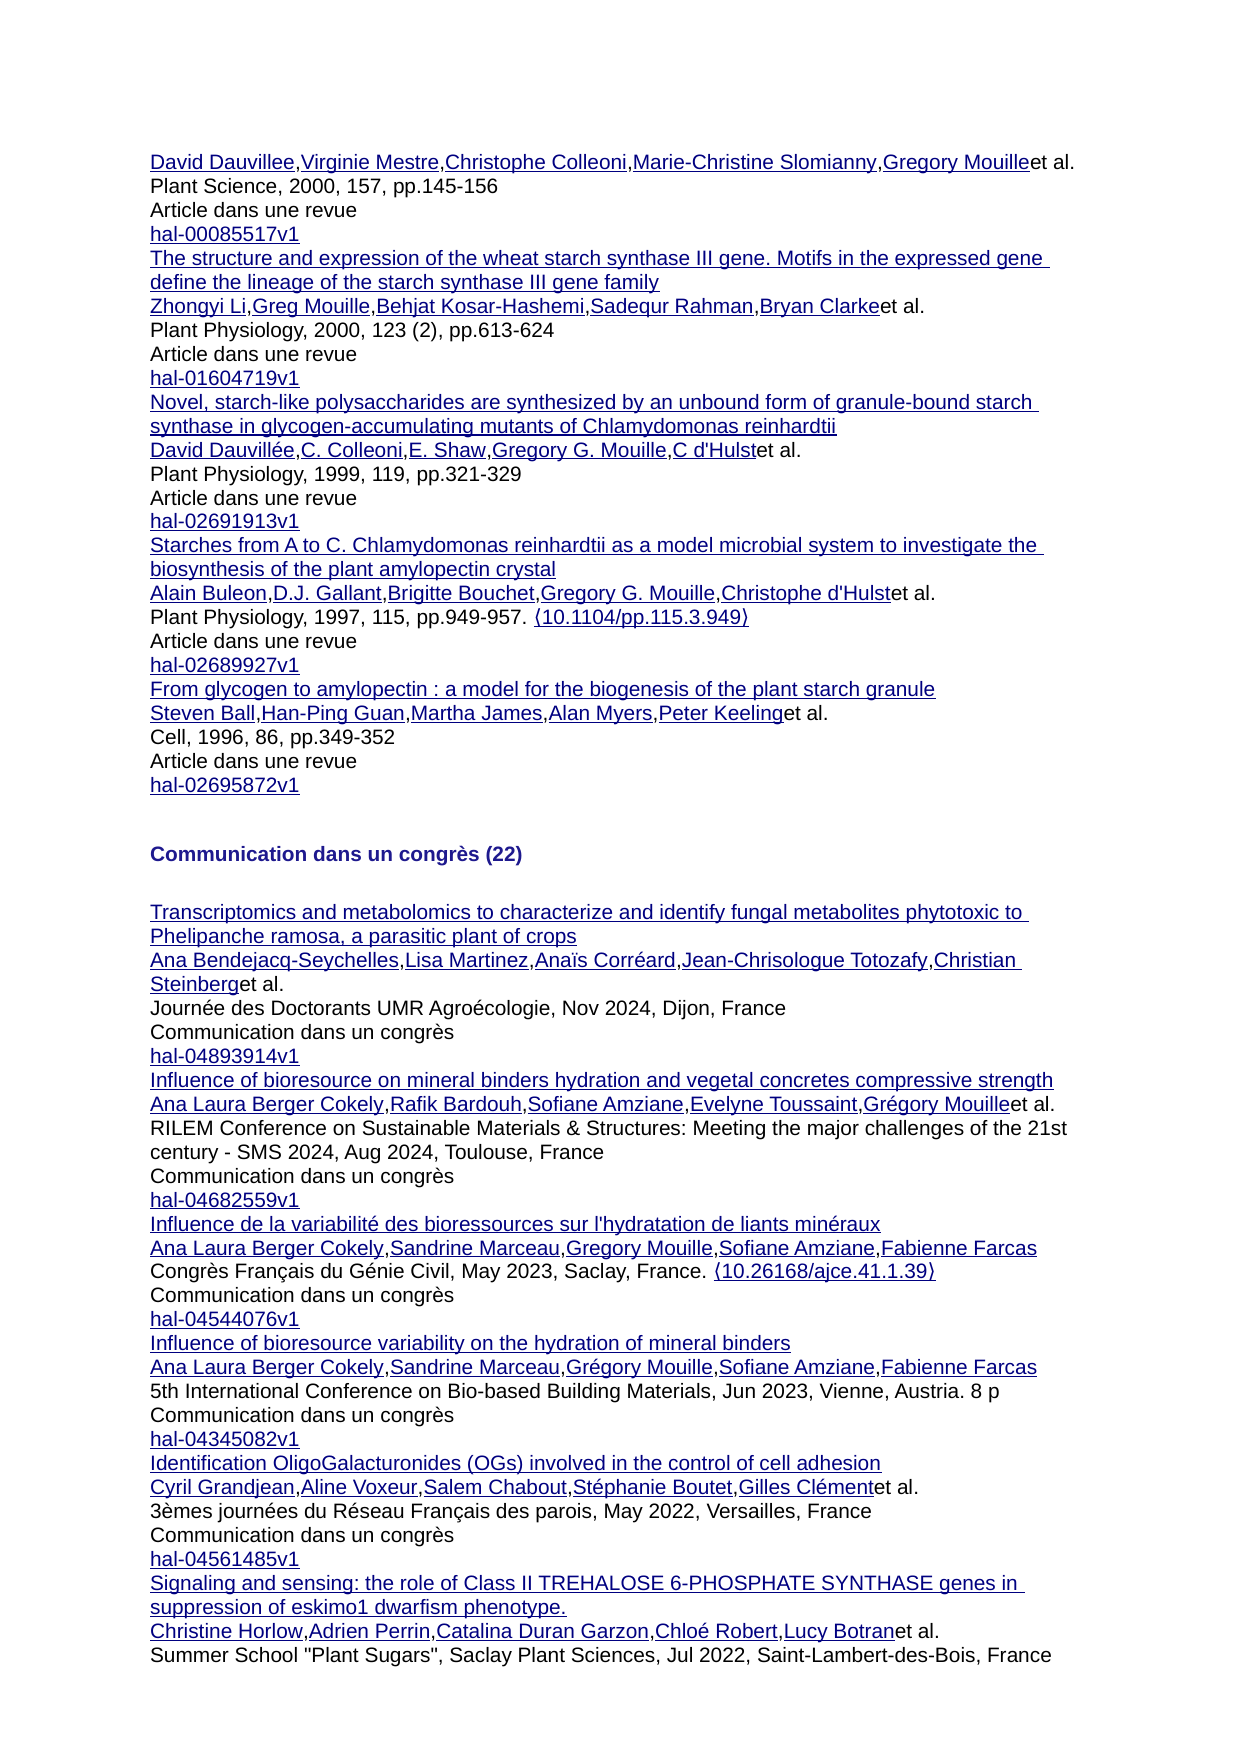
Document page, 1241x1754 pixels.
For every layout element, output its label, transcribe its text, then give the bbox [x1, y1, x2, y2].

table_cell The structure and expression of the wheat starch synthase III gene. Motifs in the expressed gene define the lineage of the starch synthase III gene family Zhongyi Li,Greg Mouille,Behjat Kosar-Hashemi,Sadequr Rahman,Bryan Clarkeet al. Plant Physiology, 2000, 123 (2), pp.613-624 Article dans une revue hal-01604719v1 [150, 246, 1090, 389]
table_cell Influence of bioresource variability on the hydration of mineral binders Ana Laura Berger Cokely,Sandrine Marceau,Grégory Mouille,Sofiane Amziane,Fabienne Farcas 5th International Conference on Bio-based Building Materials, Jun 2023, Vienne, Austria. 8 p Communication dans un congrès hal-04345082v1 [150, 1331, 1090, 1451]
table_cell David Dauvillee,Virginie Mestre,Christophe Colleoni,Marie-Christine Slomianny,Gregory Mouilleet al. Plant Science, 2000, 157, pp.145-156 Article dans une revue hal-00085517v1 [150, 150, 1090, 246]
table_cell From glycogen to amylopectin : a model for the biogenesis of the plant starch granule Steven Ball,Han-Ping Guan,Martha James,Alan Myers,Peter Keelinget al. Cell, 1996, 86, pp.349-352 Article dans une revue hal-02695872v1 [150, 677, 1090, 797]
table_header Transcriptomics and metabolomics to characterize and identify fungal metabolites phytotoxic to Phelipanche ramosa, a parasitic plant of crops Ana Bendejacq-Seychelles,Lisa Martinez,Anaïs Corréard,Jean-Chrisologue Totozafy,Christian Steinberget al. Journée des Doctorants UMR Agroécologie, Nov 2024, Dijon, France Communication dans un congrès hal-04893914v1 [150, 900, 1090, 1068]
table_cell Starches from A to C. Chlamydomonas reinhardtii as a model microbial system to investigate the biosynthesis of the plant amylopectin crystal Alain Buleon,D.J. Gallant,Brigitte Bouchet,Gregory G. Mouille,Christophe d'Hulstet al. Plant Physiology, 1997, 115, pp.949-957. ⟨10.1104/pp.115.3.949⟩ Article dans une revue hal-02689927v1 [150, 533, 1090, 677]
subtitle Communication dans un congrès (22) [150, 842, 1090, 866]
table_cell Influence de la variabilité des bioressources sur l'hydratation de liants minéraux Ana Laura Berger Cokely,Sandrine Marceau,Gregory Mouille,Sofiane Amziane,Fabienne Farcas Congrès Français du Génie Civil, May 2023, Saclay, France. ⟨10.26168/ajce.41.1.39⟩ Communication dans un congrès hal-04544076v1 [150, 1211, 1090, 1331]
table_cell Novel, starch-like polysaccharides are synthesized by an unbound form of granule-bound starch synthase in glycogen-accumulating mutants of Chlamydomonas reinhardtii David Dauvillée,C. Colleoni,E. Shaw,Gregory G. Mouille,C d'Hulstet al. Plant Physiology, 1999, 119, pp.321-329 Article dans une revue hal-02691913v1 [150, 390, 1090, 533]
table_cell Influence of bioresource on mineral binders hydration and vegetal concretes compressive strength Ana Laura Berger Cokely,Rafik Bardouh,Sofiane Amziane,Evelyne Toussaint,Grégory Mouilleet al. RILEM Conference on Sustainable Materials & Structures: Meeting the major challenges of the 21st century - SMS 2024, Aug 2024, Toulouse, France Communication dans un congrès hal-04682559v1 [150, 1068, 1090, 1211]
table_cell Signaling and sensing: the role of Class II TREHALOSE 6-PHOSPHATE SYNTHASE genes in suppression of eskimo1 dwarfism phenotype. Christine Horlow,Adrien Perrin,Catalina Duran Garzon,Chloé Robert,Lucy Botranet al. Summer School "Plant Sugars", Saclay Plant Sciences, Jul 2022, Saint-Lambert-des-Bois, France [150, 1571, 1090, 1667]
table_cell Identification OligoGalacturonides (OGs) involved in the control of cell adhesion Cyril Grandjean,Aline Voxeur,Salem Chabout,Stéphanie Boutet,Gilles Clémentet al. 3èmes journées du Réseau Français des parois, May 2022, Versailles, France Communication dans un congrès hal-04561485v1 [150, 1451, 1090, 1571]
